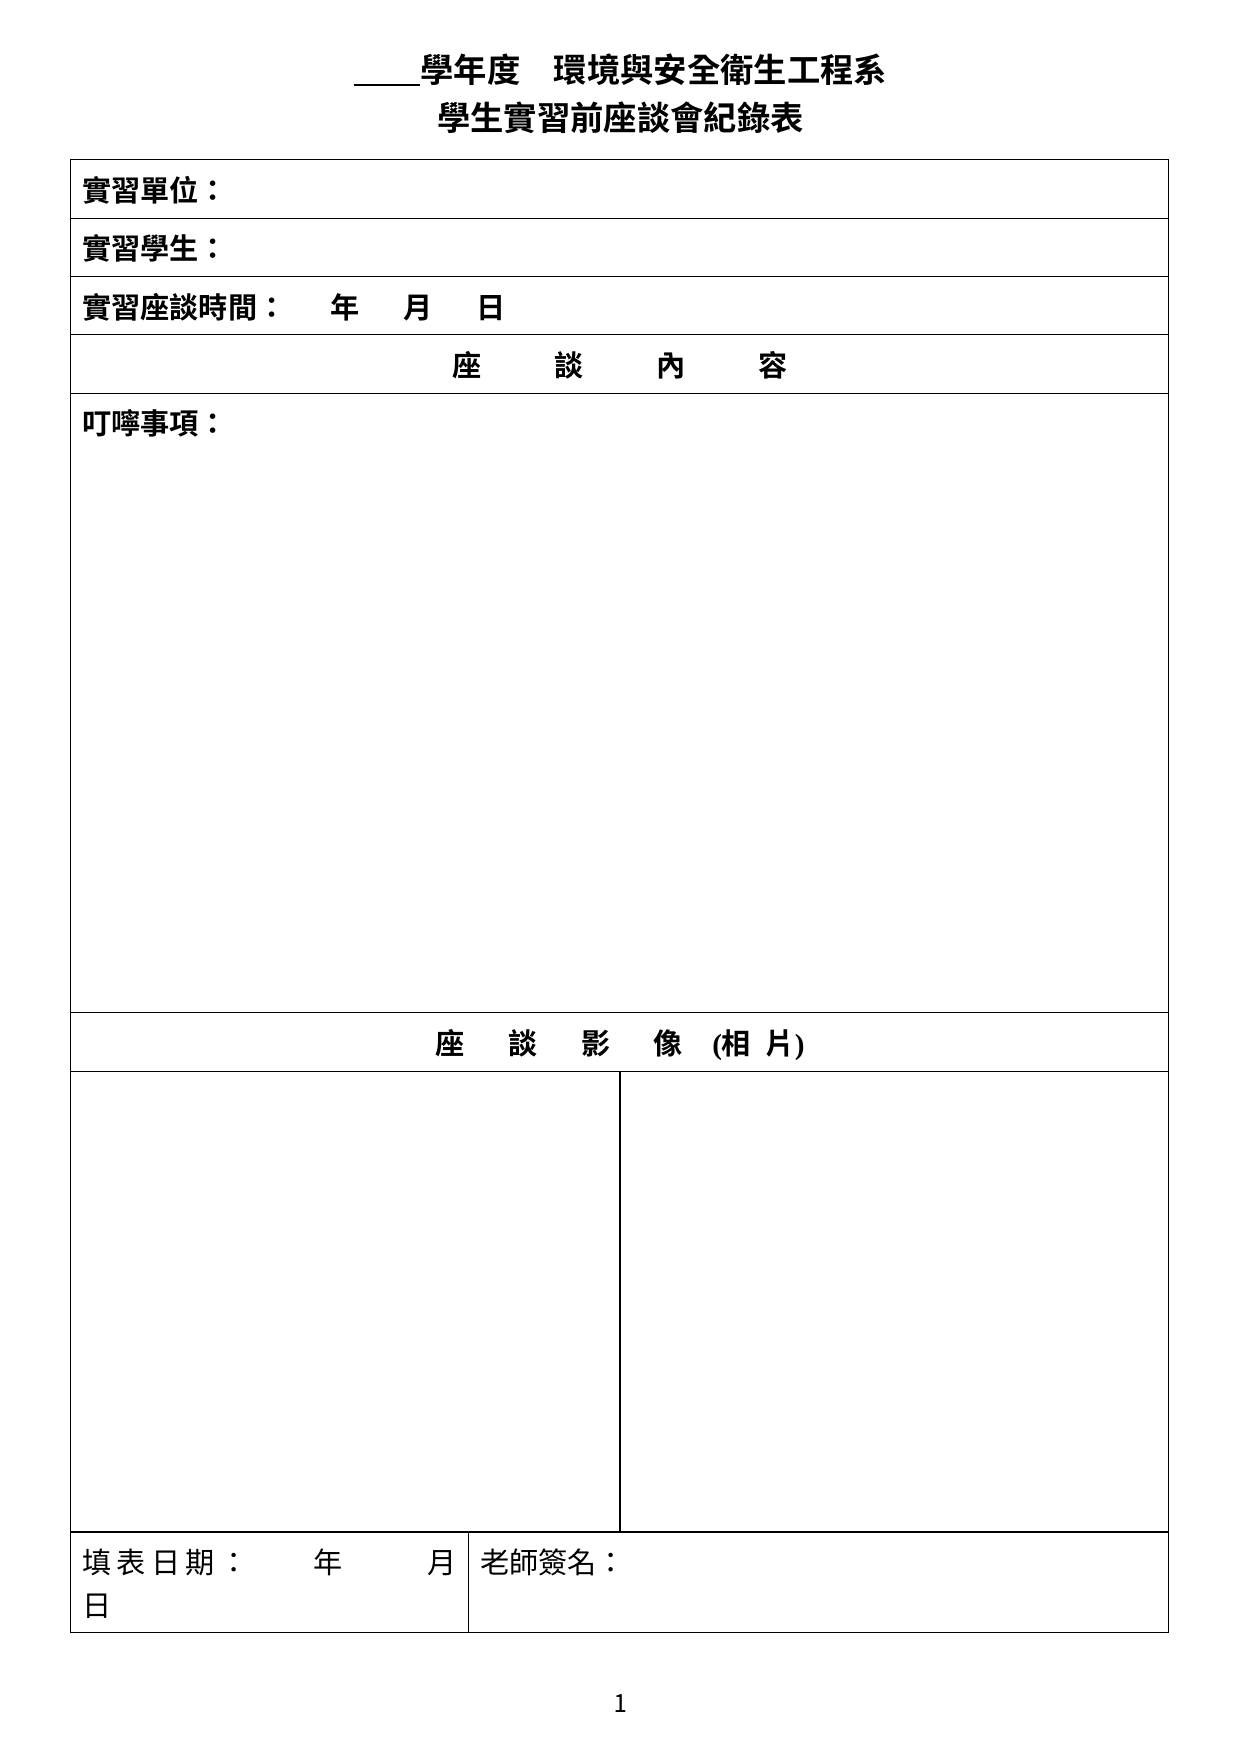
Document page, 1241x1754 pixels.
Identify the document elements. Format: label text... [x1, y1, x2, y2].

table_cell 實習學生： [71, 219, 1168, 276]
table_cell [71, 451, 1168, 1012]
table_cell 叮嚀事項： [71, 394, 1168, 451]
table_cell 老師簽名： [469, 1533, 1168, 1632]
text 學生實習前座談會紀錄表 [71, 92, 1169, 140]
table_cell [621, 1072, 1168, 1531]
table_cell 填表日期： 年 月 日 [71, 1533, 468, 1632]
table_cell [71, 1072, 619, 1531]
table_cell 座 談 內 容 [71, 335, 1168, 392]
text 學年度 環境與安全衛生工程系 [71, 44, 1169, 92]
table_header 實習單位： [71, 160, 1168, 217]
table_cell 座 談 影 像 (相 片) [71, 1013, 1168, 1071]
table_cell 實習座談時間： 年 月 日 [71, 277, 1168, 334]
